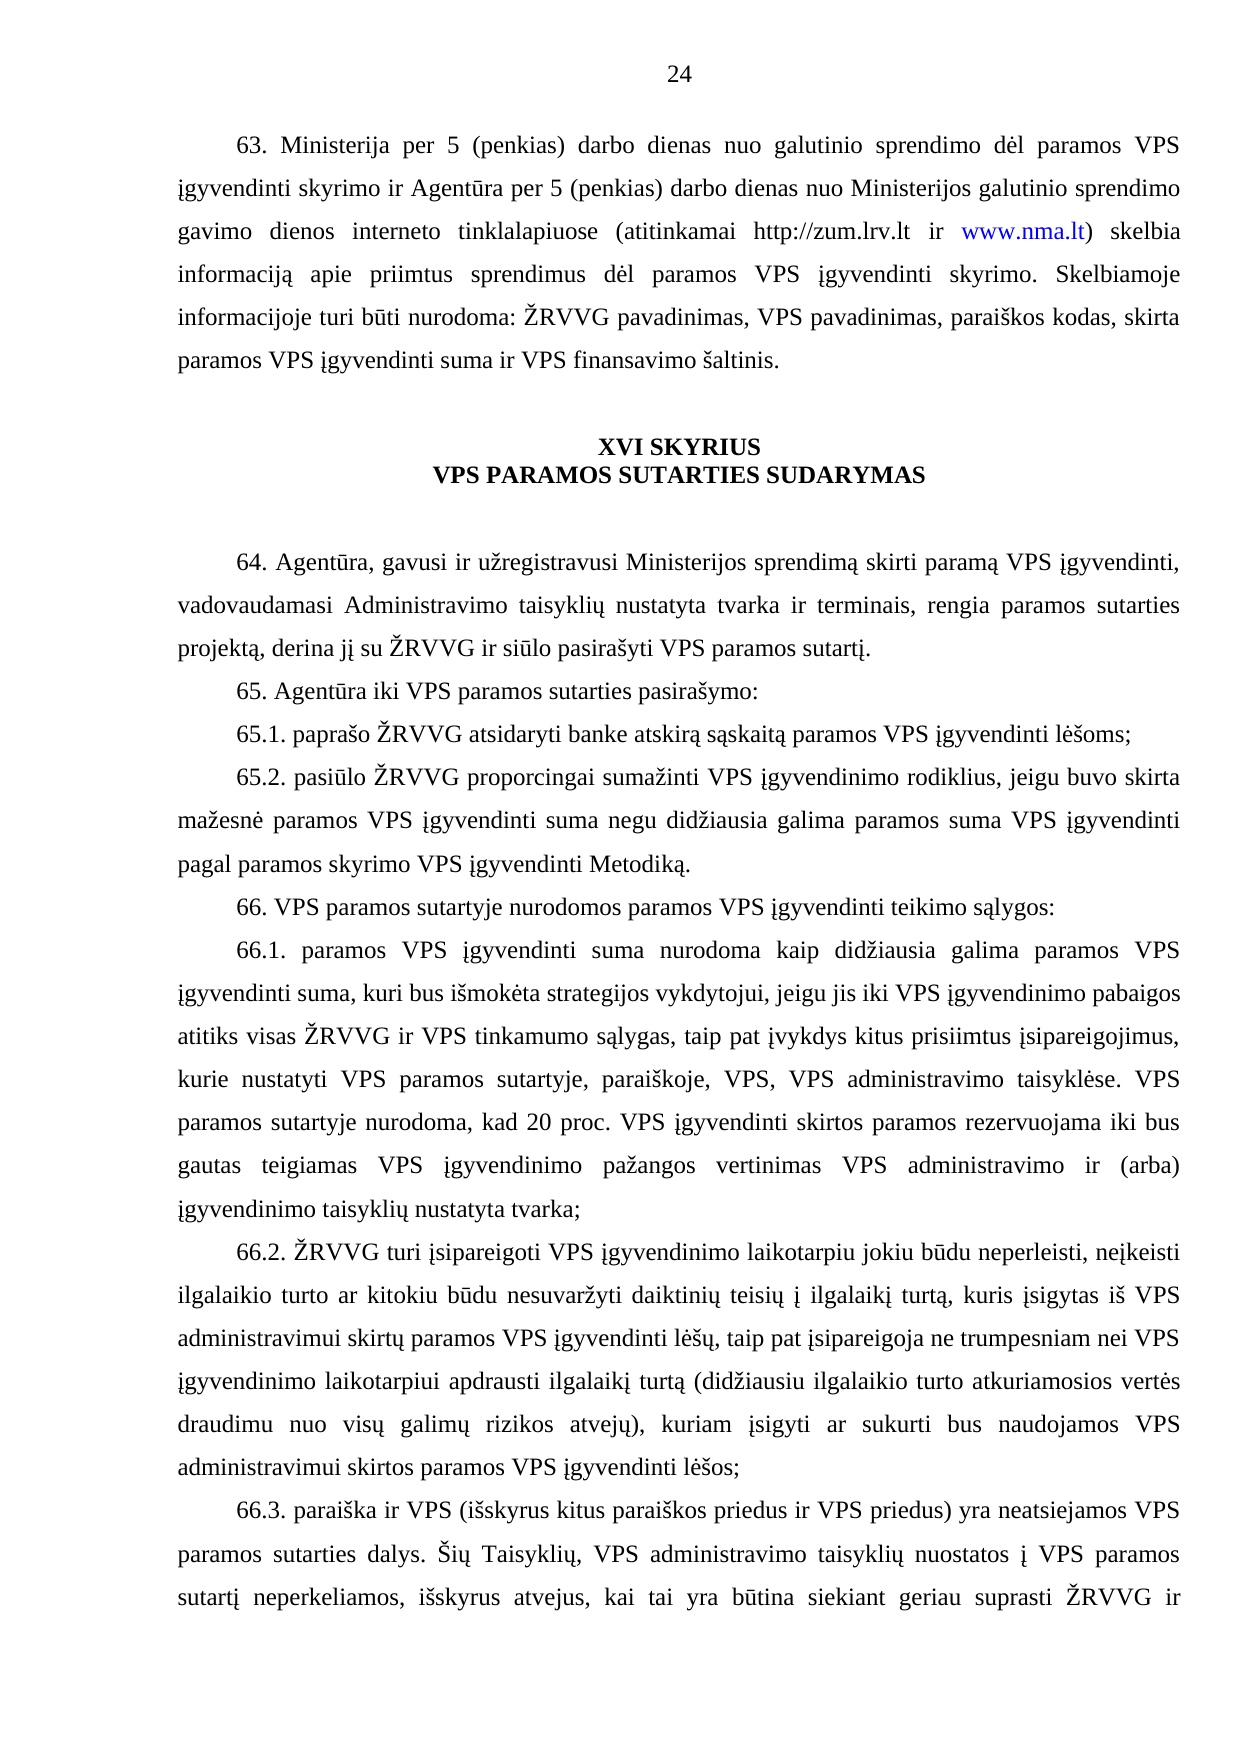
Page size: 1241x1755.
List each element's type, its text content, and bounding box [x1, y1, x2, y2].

text VPS PARAMOS SUTARTIES SUDARYMAS [177, 461, 1181, 489]
text 66.1. paramos VPS įgyvendinti suma nurodoma kaip didžiausia galima paramos VPS įgyvendinti suma, kuri bus išmokėta strategijos vykdytojui, jeigu jis iki VPS įgyvendinimo pabaigos atitiks visas ŽRVVG ir VPS tinkamumo sąlygas, taip pat įvykdys kitus prisiimtus įsipareigojimus, kurie nustatyti VPS paramos sutartyje, paraiškoje, VPS, VPS administravimo taisyklėse. VPS paramos sutartyje nurodoma, kad 20 proc. VPS įgyvendinti skirtos paramos rezervuojama iki bus gautas teigiamas VPS įgyvendinimo pažangos vertinimas VPS administravimo ir (arba) įgyvendinimo taisyklių nustatyta tvarka; [177, 935, 1181, 1222]
text 63. Ministerija per 5 (penkias) darbo dienas nuo galutinio sprendimo dėl paramos VPS įgyvendinti skyrimo ir Agentūra per 5 (penkias) darbo dienas nuo Ministerijos galutinio sprendimo gavimo dienos interneto tinklalapiuose (atitinkamai http://zum.lrv.lt ir www.nma.lt) skelbia informaciją apie priimtus sprendimus dėl paramos VPS įgyvendinti skyrimo. Skelbiamoje informacijoje turi būti nurodoma: ŽRVVG pavadinimas, VPS pavadinimas, paraiškos kodas, skirta paramos VPS įgyvendinti suma ir VPS finansavimo šaltinis. [177, 130, 1181, 374]
text 66.3. paraiška ir VPS (išskyrus kitus paraiškos priedus ir VPS priedus) yra neatsiejamos VPS paramos sutarties dalys. Šių Taisyklių, VPS administravimo taisyklių nuostatos į VPS paramos sutartį neperkeliamos, išskyrus atvejus, kai tai yra būtina siekiant geriau suprasti ŽRVVG ir [177, 1496, 1181, 1611]
text 66.2. ŽRVVG turi įsipareigoti VPS įgyvendinimo laikotarpiu jokiu būdu neperleisti, neįkeisti ilgalaikio turto ar kitokiu būdu nesuvaržyti daiktinių teisių į ilgalaikį turtą, kuris įsigytas iš VPS administravimui skirtų paramos VPS įgyvendinti lėšų, taip pat įsipareigoja ne trumpesniam nei VPS įgyvendinimo laikotarpiui apdrausti ilgalaikį turtą (didžiausiu ilgalaikio turto atkuriamosios vertės draudimu nuo visų galimų rizikos atvejų), kuriam įsigyti ar sukurti bus naudojamos VPS administravimui skirtos paramos VPS įgyvendinti lėšos; [177, 1237, 1181, 1481]
text 65. Agentūra iki VPS paramos sutarties pasirašymo: [177, 676, 1181, 705]
text 65.2. pasiūlo ŽRVVG proporcingai sumažinti VPS įgyvendinimo rodiklius, jeigu buvo skirta mažesnė paramos VPS įgyvendinti suma negu didžiausia galima paramos suma VPS įgyvendinti pagal paramos skyrimo VPS įgyvendinti Metodiką. [177, 762, 1181, 877]
text 64. Agentūra, gavusi ir užregistravusi Ministerijos sprendimą skirti paramą VPS įgyvendinti, vadovaudamasi Administravimo taisyklių nustatyta tvarka ir terminais, rengia paramos sutarties projektą, derina jį su ŽRVVG ir siūlo pasirašyti VPS paramos sutartį. [177, 547, 1181, 662]
text XVI SKYRIUS [177, 432, 1181, 461]
text 65.1. paprašo ŽRVVG atsidaryti banke atskirą sąskaitą paramos VPS įgyvendinti lėšoms; [177, 719, 1181, 748]
text 66. VPS paramos sutartyje nurodomos paramos VPS įgyvendinti teikimo sąlygos: [177, 892, 1181, 921]
